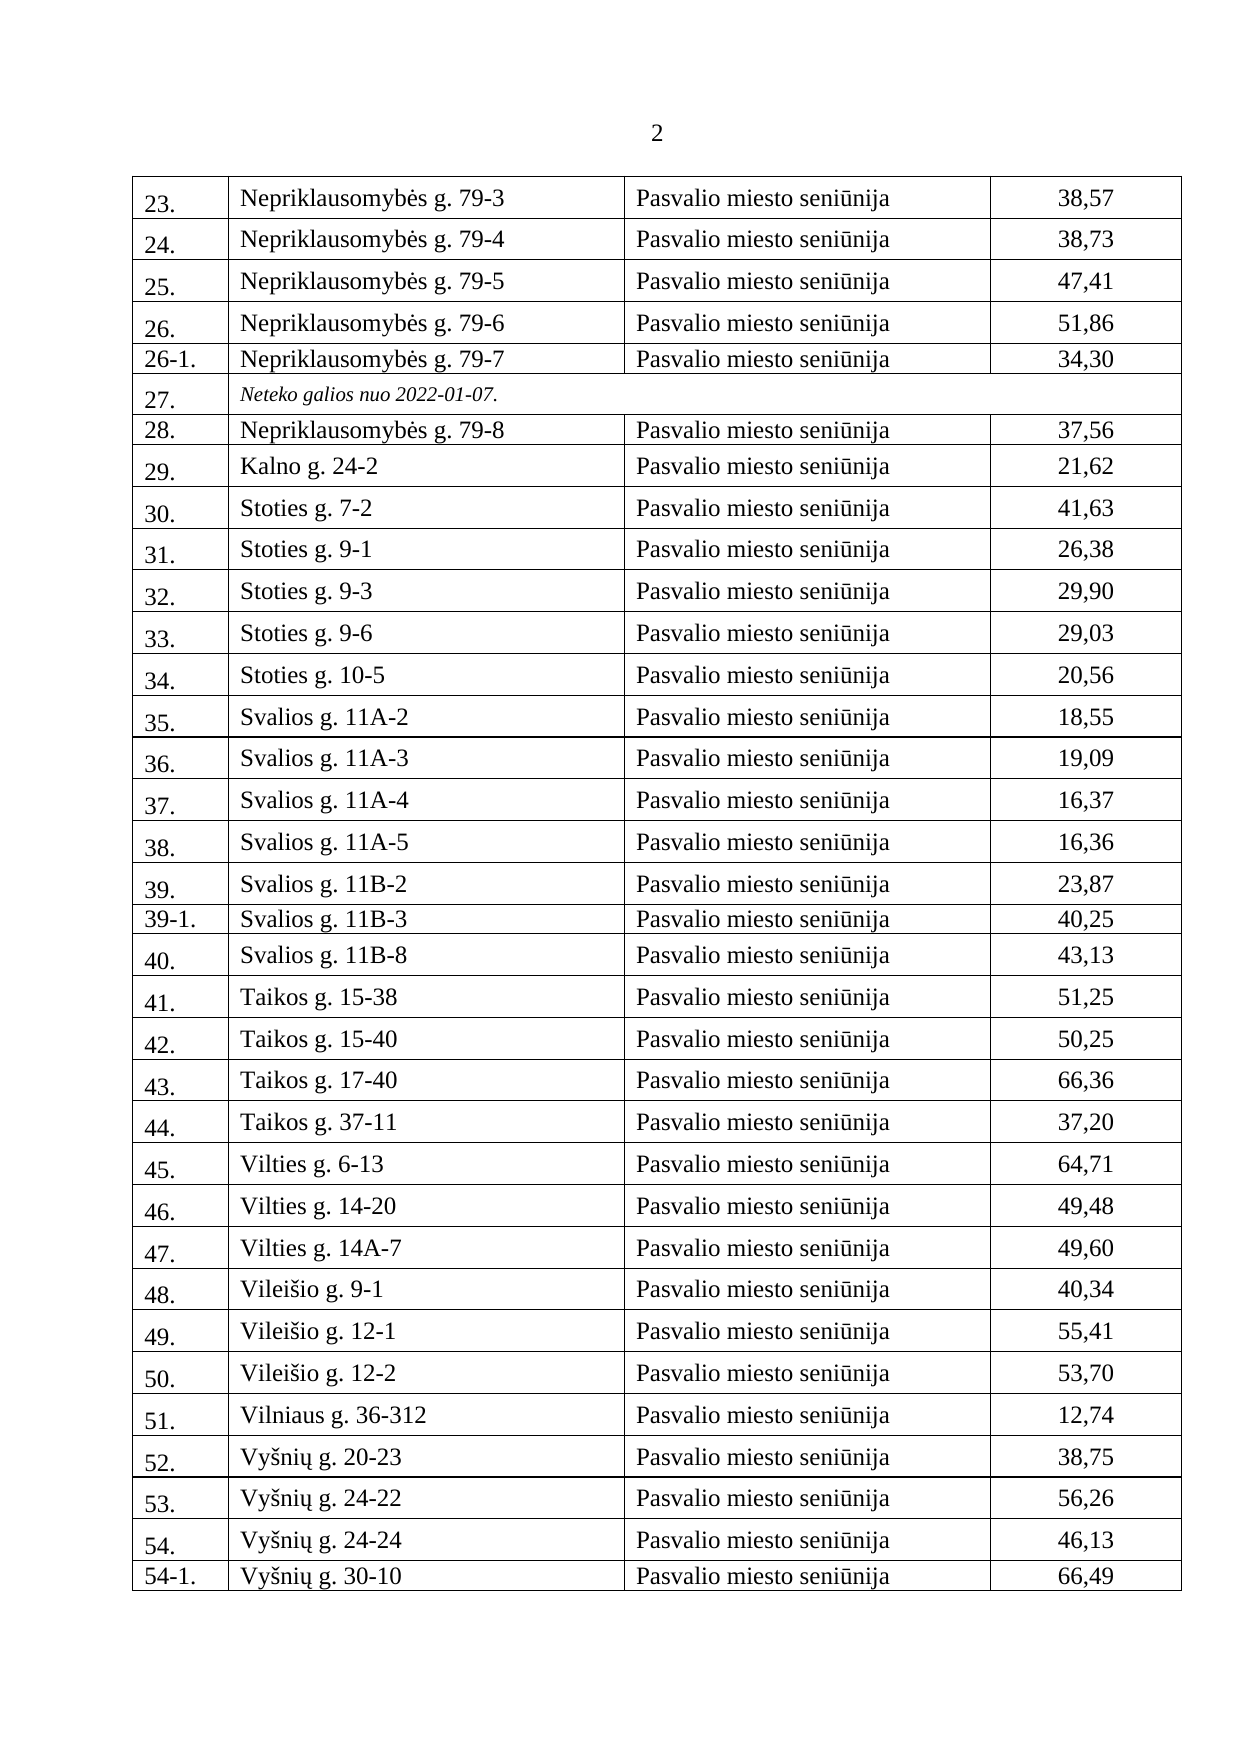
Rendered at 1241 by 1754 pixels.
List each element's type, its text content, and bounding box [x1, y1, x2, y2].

table_cell Pasvalio miesto seniūnija [625, 976, 990, 1017]
table_cell 18,55 [991, 696, 1181, 736]
table_cell 38,75 [991, 1436, 1181, 1476]
table_cell Pasvalio miesto seniūnija [625, 1394, 990, 1434]
table_cell Taikos g. 37-11 [229, 1101, 624, 1142]
table_cell Svalios g. 11A-4 [229, 779, 624, 820]
table_cell 21,62 [991, 445, 1181, 486]
table_cell 36. [133, 738, 228, 778]
table_cell Pasvalio miesto seniūnija [625, 529, 990, 569]
table_cell Vilties g. 14A-7 [229, 1227, 624, 1267]
table_cell Pasvalio miesto seniūnija [625, 1060, 990, 1100]
table_cell 51. [133, 1394, 228, 1434]
table_cell Pasvalio miesto seniūnija [625, 905, 990, 933]
table_cell 42. [133, 1018, 228, 1059]
table_cell Vyšnių g. 20-23 [229, 1436, 624, 1476]
table_cell Pasvalio miesto seniūnija [625, 177, 990, 217]
table_cell 37,20 [991, 1101, 1181, 1142]
table_cell 26. [133, 302, 228, 343]
table_cell 54-1. [133, 1561, 228, 1590]
table_cell 47. [133, 1227, 228, 1267]
table_cell 49. [133, 1310, 228, 1351]
table_cell Nepriklausomybės g. 79-5 [229, 260, 624, 301]
table_cell 49,48 [991, 1185, 1181, 1226]
table_cell 56,26 [991, 1478, 1181, 1518]
table_cell Pasvalio miesto seniūnija [625, 612, 990, 653]
table_cell 37,56 [991, 415, 1181, 444]
table_cell Pasvalio miesto seniūnija [625, 696, 990, 736]
table_cell Vileišio g. 12-2 [229, 1352, 624, 1393]
table_cell Svalios g. 11B-2 [229, 863, 624, 903]
table_cell Pasvalio miesto seniūnija [625, 1519, 990, 1560]
table_cell Vileišio g. 9-1 [229, 1269, 624, 1309]
table_cell 40,25 [991, 905, 1181, 933]
table_cell 16,36 [991, 821, 1181, 862]
table_cell Pasvalio miesto seniūnija [625, 1310, 990, 1351]
table_cell 23,87 [991, 863, 1181, 903]
table_cell 33. [133, 612, 228, 653]
table_cell Pasvalio miesto seniūnija [625, 1185, 990, 1226]
table_cell Kalno g. 24-2 [229, 445, 624, 486]
table_cell Svalios g. 11B-8 [229, 934, 624, 975]
table_cell Stoties g. 9-6 [229, 612, 624, 653]
table_cell Pasvalio miesto seniūnija [625, 934, 990, 975]
table_cell Vyšnių g. 24-22 [229, 1478, 624, 1518]
table_cell 44. [133, 1101, 228, 1142]
table_cell Stoties g. 10-5 [229, 654, 624, 695]
table_cell Pasvalio miesto seniūnija [625, 1101, 990, 1142]
table_cell 50. [133, 1352, 228, 1393]
table_cell 41. [133, 976, 228, 1017]
table_cell 51,25 [991, 976, 1181, 1017]
table_cell 39. [133, 863, 228, 903]
table_cell Stoties g. 9-3 [229, 570, 624, 611]
table_cell 25. [133, 260, 228, 301]
table_cell Vilties g. 6-13 [229, 1143, 624, 1184]
table_cell Pasvalio miesto seniūnija [625, 863, 990, 903]
table_cell 45. [133, 1143, 228, 1184]
table_cell 26-1. [133, 344, 228, 372]
table_cell Vilties g. 14-20 [229, 1185, 624, 1226]
table_cell 66,49 [991, 1561, 1181, 1590]
table_cell Svalios g. 11A-3 [229, 738, 624, 778]
table_cell Pasvalio miesto seniūnija [625, 487, 990, 528]
table_cell Pasvalio miesto seniūnija [625, 738, 990, 778]
table_cell 64,71 [991, 1143, 1181, 1184]
table_cell Pasvalio miesto seniūnija [625, 1478, 990, 1518]
table_cell Svalios g. 11B-3 [229, 905, 624, 933]
table_cell Pasvalio miesto seniūnija [625, 1227, 990, 1267]
table_cell 53. [133, 1478, 228, 1518]
table_cell 49,60 [991, 1227, 1181, 1267]
table_cell 43. [133, 1060, 228, 1100]
table_cell 26,38 [991, 529, 1181, 569]
table_cell Nepriklausomybės g. 79-7 [229, 344, 624, 372]
table_cell Neteko galios nuo 2022-01-07. [229, 374, 1181, 414]
table_cell Nepriklausomybės g. 79-4 [229, 219, 624, 259]
table_cell 28. [133, 415, 228, 444]
table_cell Vileišio g. 12-1 [229, 1310, 624, 1351]
table_cell 50,25 [991, 1018, 1181, 1059]
table_cell Pasvalio miesto seniūnija [625, 1269, 990, 1309]
table_cell Pasvalio miesto seniūnija [625, 654, 990, 695]
table_cell 34. [133, 654, 228, 695]
table_cell 16,37 [991, 779, 1181, 820]
table_cell Pasvalio miesto seniūnija [625, 1018, 990, 1059]
table_cell 24. [133, 219, 228, 259]
table_cell Pasvalio miesto seniūnija [625, 260, 990, 301]
table_cell 20,56 [991, 654, 1181, 695]
table_cell Pasvalio miesto seniūnija [625, 779, 990, 820]
table_cell Vyšnių g. 30-10 [229, 1561, 624, 1590]
table_cell 29,03 [991, 612, 1181, 653]
table_cell 54. [133, 1519, 228, 1560]
table_cell 52. [133, 1436, 228, 1476]
table_cell 38. [133, 821, 228, 862]
table_cell 40. [133, 934, 228, 975]
table_cell 48. [133, 1269, 228, 1309]
table_cell 31. [133, 529, 228, 569]
table_cell 38,73 [991, 219, 1181, 259]
table_cell 12,74 [991, 1394, 1181, 1434]
table_cell 35. [133, 696, 228, 736]
table_cell Taikos g. 15-38 [229, 976, 624, 1017]
table_cell Pasvalio miesto seniūnija [625, 344, 990, 372]
table_cell 29,90 [991, 570, 1181, 611]
table_cell 66,36 [991, 1060, 1181, 1100]
table_cell 51,86 [991, 302, 1181, 343]
table_cell 34,30 [991, 344, 1181, 372]
table_cell 37. [133, 779, 228, 820]
table_cell Stoties g. 7-2 [229, 487, 624, 528]
table_cell Svalios g. 11A-2 [229, 696, 624, 736]
table_cell 19,09 [991, 738, 1181, 778]
table_cell Pasvalio miesto seniūnija [625, 219, 990, 259]
table_cell 38,57 [991, 177, 1181, 217]
table_cell Nepriklausomybės g. 79-3 [229, 177, 624, 217]
table_cell 30. [133, 487, 228, 528]
table_cell Pasvalio miesto seniūnija [625, 1561, 990, 1590]
table_cell 39-1. [133, 905, 228, 933]
table_cell 43,13 [991, 934, 1181, 975]
table_cell Nepriklausomybės g. 79-8 [229, 415, 624, 444]
table_cell 40,34 [991, 1269, 1181, 1309]
table_cell Pasvalio miesto seniūnija [625, 570, 990, 611]
table_cell Vyšnių g. 24-24 [229, 1519, 624, 1560]
table_cell Pasvalio miesto seniūnija [625, 1352, 990, 1393]
table_cell Pasvalio miesto seniūnija [625, 415, 990, 444]
table_cell 47,41 [991, 260, 1181, 301]
table_cell Pasvalio miesto seniūnija [625, 1436, 990, 1476]
table_cell 46. [133, 1185, 228, 1226]
table_cell 41,63 [991, 487, 1181, 528]
table_cell 55,41 [991, 1310, 1181, 1351]
table_cell Stoties g. 9-1 [229, 529, 624, 569]
table_cell 46,13 [991, 1519, 1181, 1560]
table_cell Pasvalio miesto seniūnija [625, 302, 990, 343]
table_cell Pasvalio miesto seniūnija [625, 445, 990, 486]
table_cell Vilniaus g. 36-312 [229, 1394, 624, 1434]
table_cell Pasvalio miesto seniūnija [625, 821, 990, 862]
table_cell Pasvalio miesto seniūnija [625, 1143, 990, 1184]
table_cell Taikos g. 15-40 [229, 1018, 624, 1059]
table_cell Taikos g. 17-40 [229, 1060, 624, 1100]
table_cell 32. [133, 570, 228, 611]
table_cell 29. [133, 445, 228, 486]
table_cell 53,70 [991, 1352, 1181, 1393]
table_cell Svalios g. 11A-5 [229, 821, 624, 862]
table_cell 27. [133, 374, 228, 414]
table_cell Nepriklausomybės g. 79-6 [229, 302, 624, 343]
table_cell 23. [133, 177, 228, 217]
